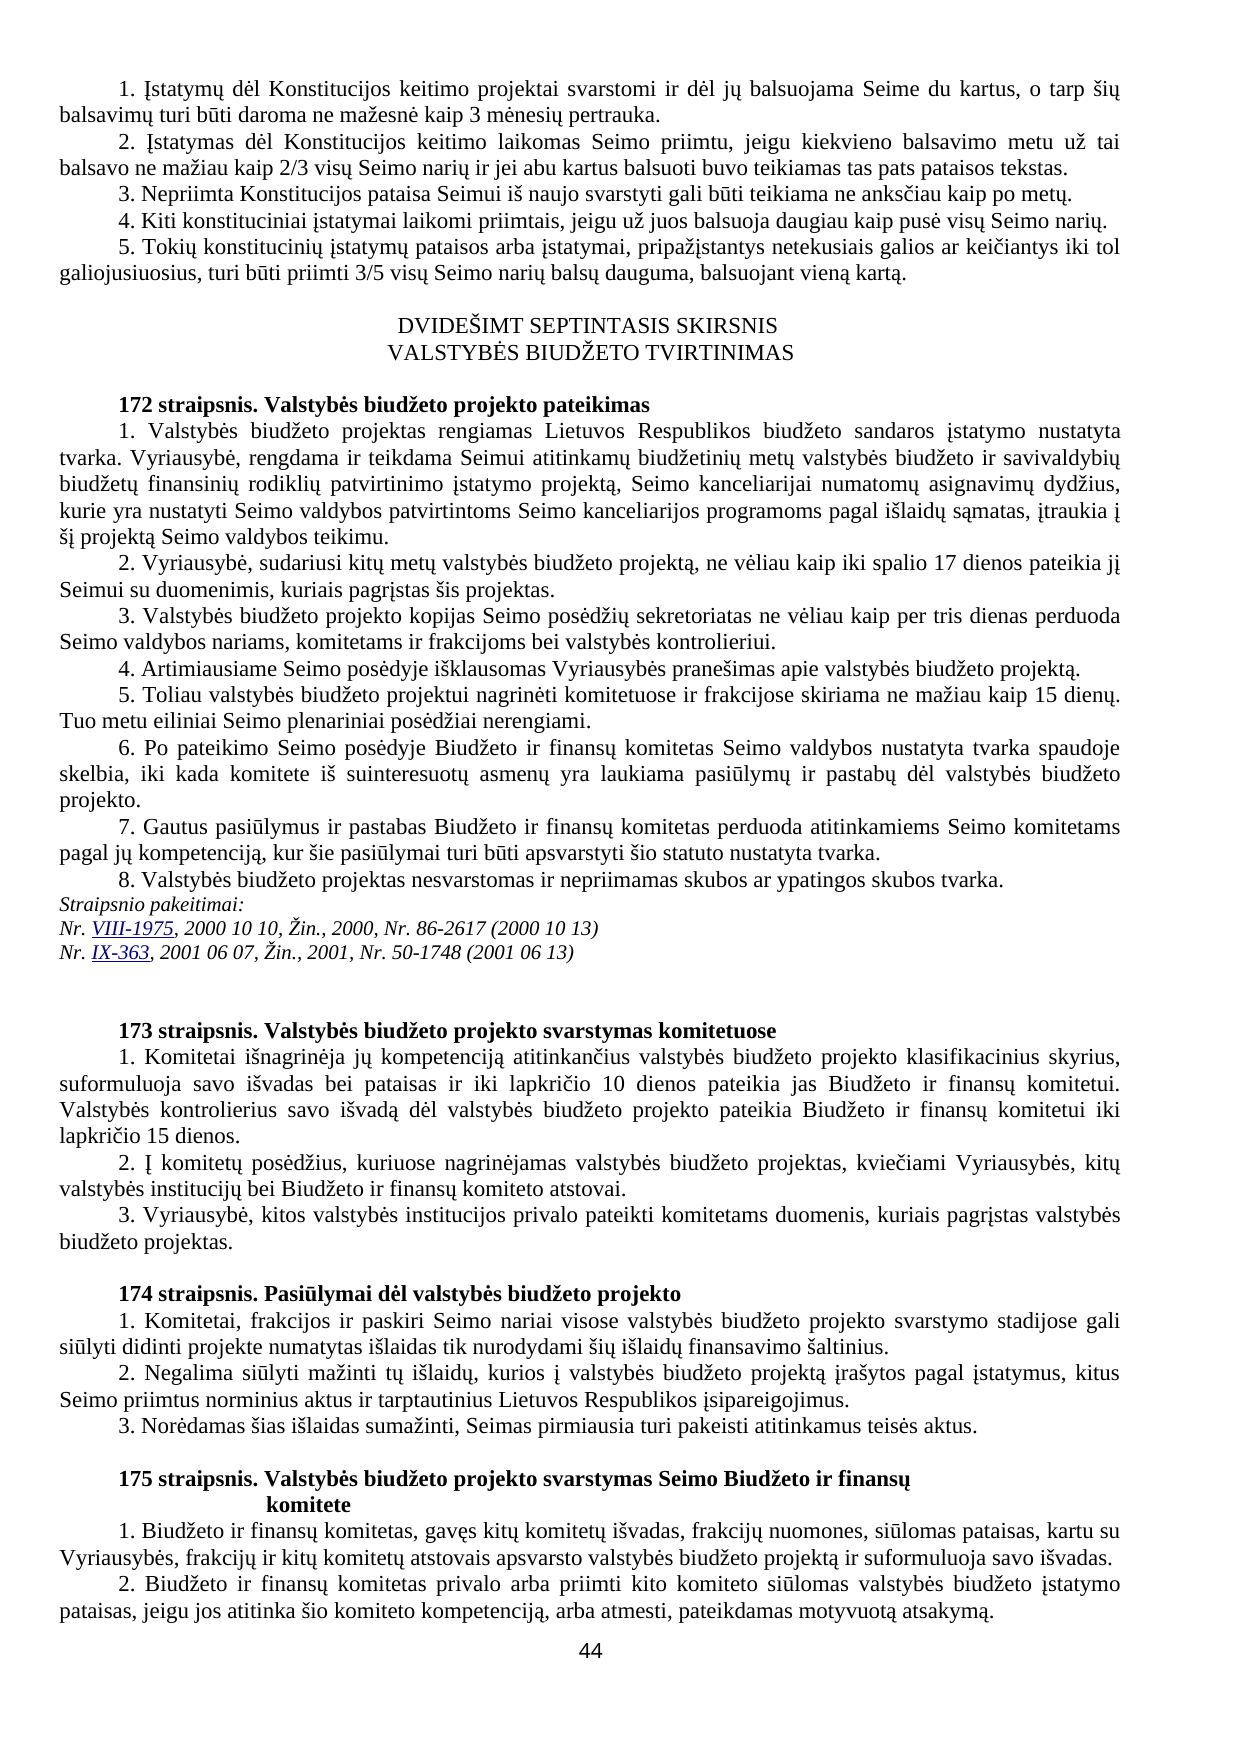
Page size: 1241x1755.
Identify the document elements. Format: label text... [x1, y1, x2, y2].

text 1. Valstybės biudžeto projektas rengiamas Lietuvos Respublikos biudžeto sandaros įstatymo nustatyta tvarka. Vyriausybė, rengdama ir teikdama Seimui atitinkamų biudžetinių metų valstybės biudžeto ir savivaldybių biudžetų finansinių rodiklių patvirtinimo įstatymo projektą, Seimo kanceliarijai numatomų asignavimų dydžius, kurie yra nustatyti Seimo valdybos patvirtintoms Seimo kanceliarijos programoms pagal išlaidų sąmatas, įtraukia į šį projektą Seimo valdybos teikimu. [59, 418, 1122, 549]
text Straipsnio pakeitimai: [59, 892, 1122, 916]
text 5. Tokių konstitucinių įstatymų pataisos arba įstatymai, pripažįstantys netekusiais galios ar keičiantys iki tol galiojusiuosius, turi būti priimti 3/5 visų Seimo narių balsų dauguma, balsuojant vieną kartą. [59, 233, 1122, 286]
text 3. Vyriausybė, kitos valstybės institucijos privalo pateikti komitetams duomenis, kuriais pagrįstas valstybės biudžeto projektas. [59, 1201, 1122, 1254]
text VALSTYBĖS BIUDŽETO TVIRTINIMAS [59, 338, 1122, 365]
text 4. Kiti konstituciniai įstatymai laikomi priimtais, jeigu už juos balsuoja daugiau kaip pusė visų Seimo narių. [59, 207, 1122, 233]
text 2. Negalima siūlyti mažinti tų išlaidų, kurios į valstybės biudžeto projektą įrašytos pagal įstatymus, kitus Seimo priimtus norminius aktus ir tarptautinius Lietuvos Respublikos įsipareigojimus. [59, 1359, 1122, 1412]
text 8. Valstybės biudžeto projektas nesvarstomas ir nepriimamas skubos ar ypatingos skubos tvarka. [59, 866, 1122, 892]
text 3. Nepriimta Konstitucijos pataisa Seimui iš naujo svarstyti gali būti teikiama ne anksčiau kaip po metų. [59, 180, 1122, 207]
text 3. Valstybės biudžeto projekto kopijas Seimo posėdžių sekretoriatas ne vėliau kaip per tris dienas perduoda Seimo valdybos nariams, komitetams ir frakcijoms bei valstybės kontrolieriui. [59, 602, 1122, 655]
text DVIDEŠIMT SEPTINTASIS SKIRSNIS [59, 312, 1122, 338]
text 2. Vyriausybė, sudariusi kitų metų valstybės biudžeto projektą, ne vėliau kaip iki spalio 17 dienos pateikia jį Seimui su duomenimis, kuriais pagrįstas šis projektas. [59, 549, 1122, 602]
text 2. Į komitetų posėdžius, kuriuose nagrinėjamas valstybės biudžeto projektas, kviečiami Vyriausybės, kitų valstybės institucijų bei Biudžeto ir finansų komiteto atstovai. [59, 1149, 1122, 1201]
text 4. Artimiausiame Seimo posėdyje išklausomas Vyriausybės pranešimas apie valstybės biudžeto projektą. [59, 655, 1122, 681]
text 173 straipsnis. Valstybės biudžeto projekto svarstymas komitetuose [59, 1017, 1122, 1043]
text Nr. IX-363, 2001 06 07, Žin., 2001, Nr. 50-1748 (2001 06 13) [59, 940, 1122, 964]
text 6. Po pateikimo Seimo posėdyje Biudžeto ir finansų komitetas Seimo valdybos nustatyta tvarka spaudoje skelbia, iki kada komitete iš suinteresuotų asmenų yra laukiama pasiūlymų ir pastabų dėl valstybės biudžeto projekto. [59, 734, 1122, 813]
text 1. Komitetai išnagrinėja jų kompetenciją atitinkančius valstybės biudžeto projekto klasifikacinius skyrius, suformuluoja savo išvadas bei pataisas ir iki lapkričio 10 dienos pateikia jas Biudžeto ir finansų komitetui. Valstybės kontrolierius savo išvadą dėl valstybės biudžeto projekto pateikia Biudžeto ir finansų komitetui iki lapkričio 15 dienos. [59, 1043, 1122, 1149]
text 1. Komitetai, frakcijos ir paskiri Seimo nariai visose valstybės biudžeto projekto svarstymo stadijose gali siūlyti didinti projekte numatytas išlaidas tik nurodydami šių išlaidų finansavimo šaltinius. [59, 1307, 1122, 1359]
text 175 straipsnis. Valstybės biudžeto projekto svarstymas Seimo Biudžeto ir finansų [118, 1465, 1122, 1491]
text 5. Toliau valstybės biudžeto projektui nagrinėti komitetuose ir frakcijose skiriama ne mažiau kaip 15 dienų. Tuo metu eiliniai Seimo plenariniai posėdžiai nerengiami. [59, 681, 1122, 734]
text 2. Biudžeto ir finansų komitetas privalo arba priimti kito komiteto siūlomas valstybės biudžeto įstatymo pataisas, jeigu jos atitinka šio komiteto kompetenciją, arba atmesti, pateikdamas motyvuotą atsakymą. [59, 1570, 1122, 1623]
text 3. Norėdamas šias išlaidas sumažinti, Seimas pirmiausia turi pakeisti atitinkamus teisės aktus. [59, 1412, 1122, 1438]
text 7. Gautus pasiūlymus ir pastabas Biudžeto ir finansų komitetas perduoda atitinkamiems Seimo komitetams pagal jų kompetenciją, kur šie pasiūlymai turi būti apsvarstyti šio statuto nustatyta tvarka. [59, 813, 1122, 866]
text 2. Įstatymas dėl Konstitucijos keitimo laikomas Seimo priimtu, jeigu kiekvieno balsavimo metu už tai balsavo ne mažiau kaip 2/3 visų Seimo narių ir jei abu kartus balsuoti buvo teikiamas tas pats pataisos tekstas. [59, 128, 1122, 180]
text 172 straipsnis. Valstybės biudžeto projekto pateikimas [59, 391, 1122, 418]
text komitete [266, 1491, 1122, 1518]
text 174 straipsnis. Pasiūlymai dėl valstybės biudžeto projekto [59, 1280, 1122, 1307]
text 1. Biudžeto ir finansų komitetas, gavęs kitų komitetų išvadas, frakcijų nuomones, siūlomas pataisas, kartu su Vyriausybės, frakcijų ir kitų komitetų atstovais apsvarsto valstybės biudžeto projektą ir suformuluoja savo išvadas. [59, 1518, 1122, 1570]
text Nr. VIII-1975, 2000 10 10, Žin., 2000, Nr. 86-2617 (2000 10 13) [59, 916, 1122, 940]
text 1. Įstatymų dėl Konstitucijos keitimo projektai svarstomi ir dėl jų balsuojama Seime du kartus, o tarp šių balsavimų turi būti daroma ne mažesnė kaip 3 mėnesių pertrauka. [59, 75, 1122, 128]
